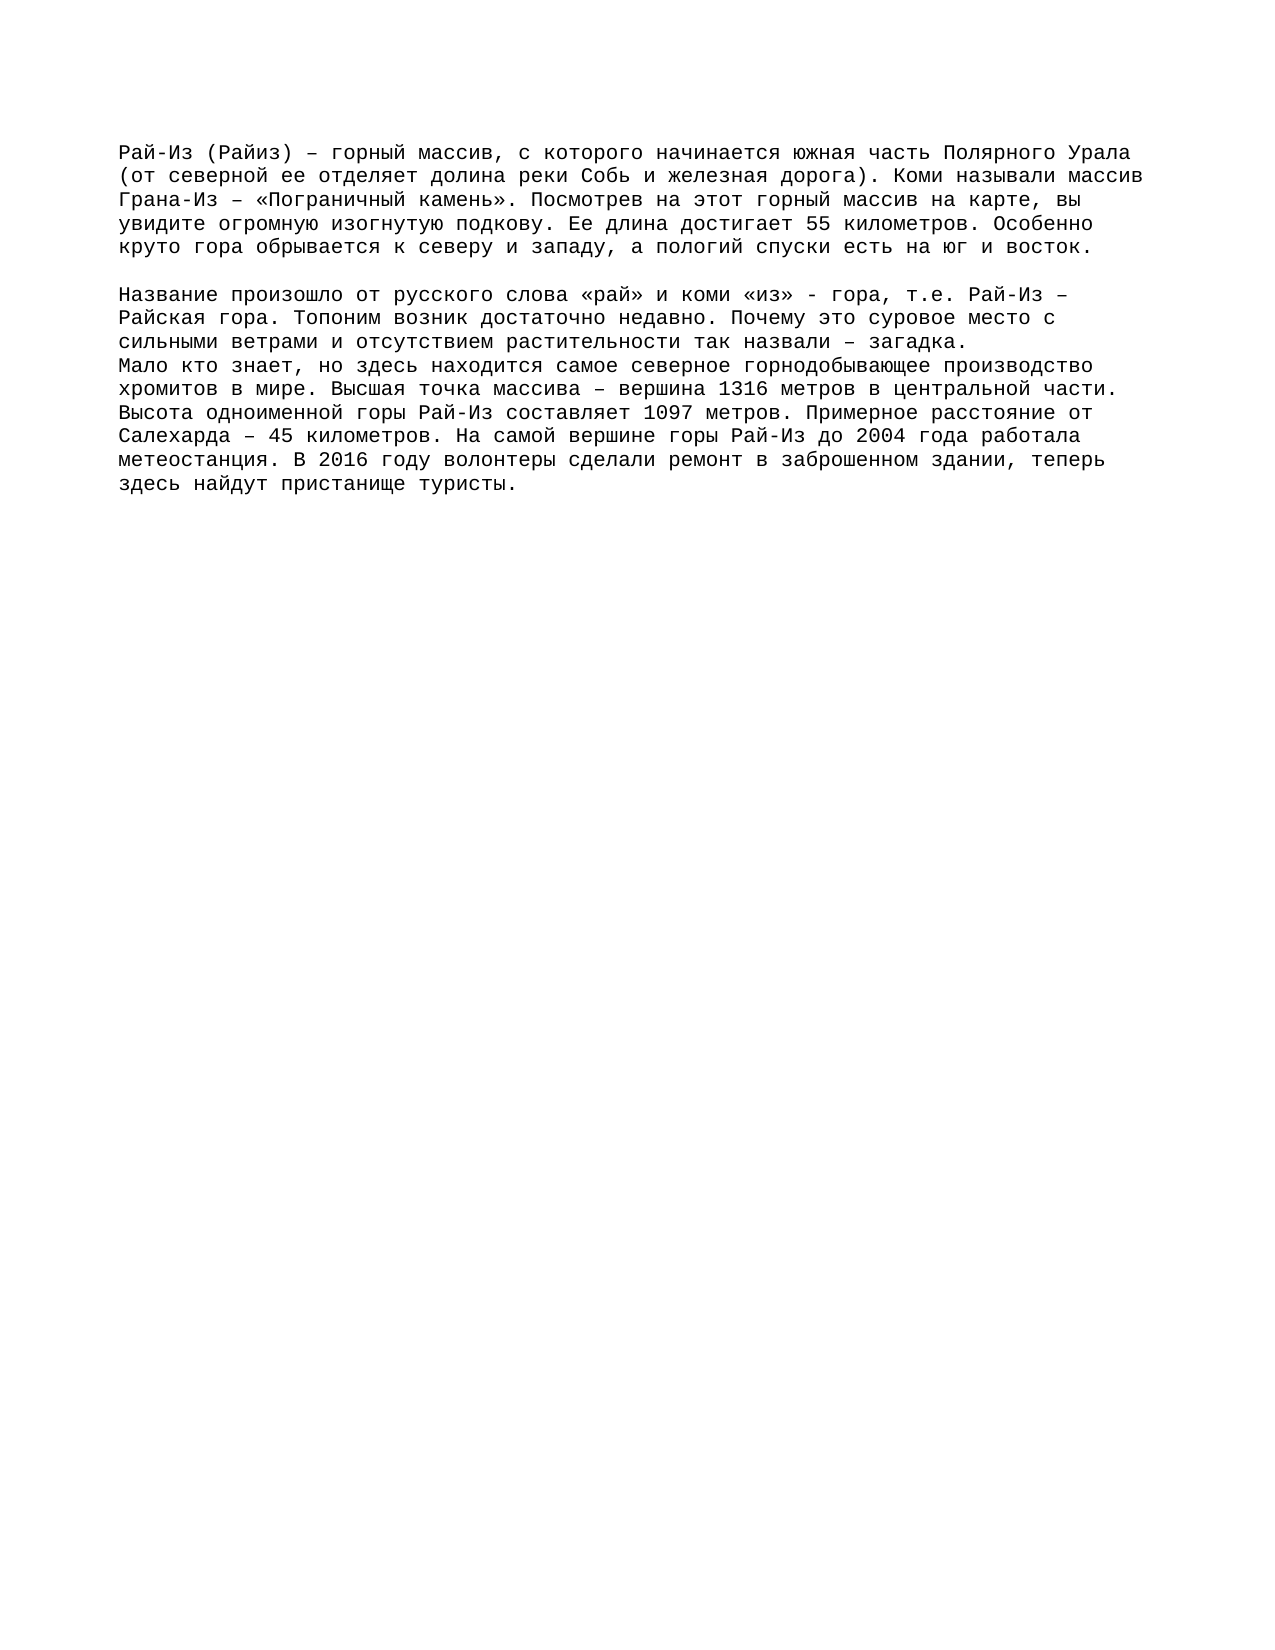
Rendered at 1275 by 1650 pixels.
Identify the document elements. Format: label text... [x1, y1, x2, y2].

text Название произошло от русского слова «рай» и коми «из» - гора, т.е. Рай-Из – Райская гора. Топоним возник достаточно недавно. Почему это суровое место с сильными ветрами и отсутствием растительности так назвали – загадка. [118, 284, 1157, 354]
text Рай-Из (Райиз) – горный массив, с которого начинается южная часть Полярного Урала (от северной ее отделяет долина реки Собь и железная дорога). Коми называли массив Грана-Из – «Пограничный камень». Посмотрев на этот горный массив на карте, вы увидите огромную изогнутую подкову. Ее длина достигает 55 километров. Особенно круто гора обрывается к северу и западу, а пологий спуски есть на юг и восток. [118, 142, 1157, 260]
text Мало кто знает, но здесь находится самое северное горнодобывающее производство хромитов в мире. Высшая точка массива – вершина 1316 метров в центральной части. Высота одноименной горы Рай-Из составляет 1097 метров. Примерное расстояние от Салехарда – 45 километров. На самой вершине горы Рай-Из до 2004 года работала метеостанция. В 2016 году волонтеры сделали ремонт в заброшенном здании, теперь здесь найдут пристанище туристы. [118, 354, 1157, 496]
